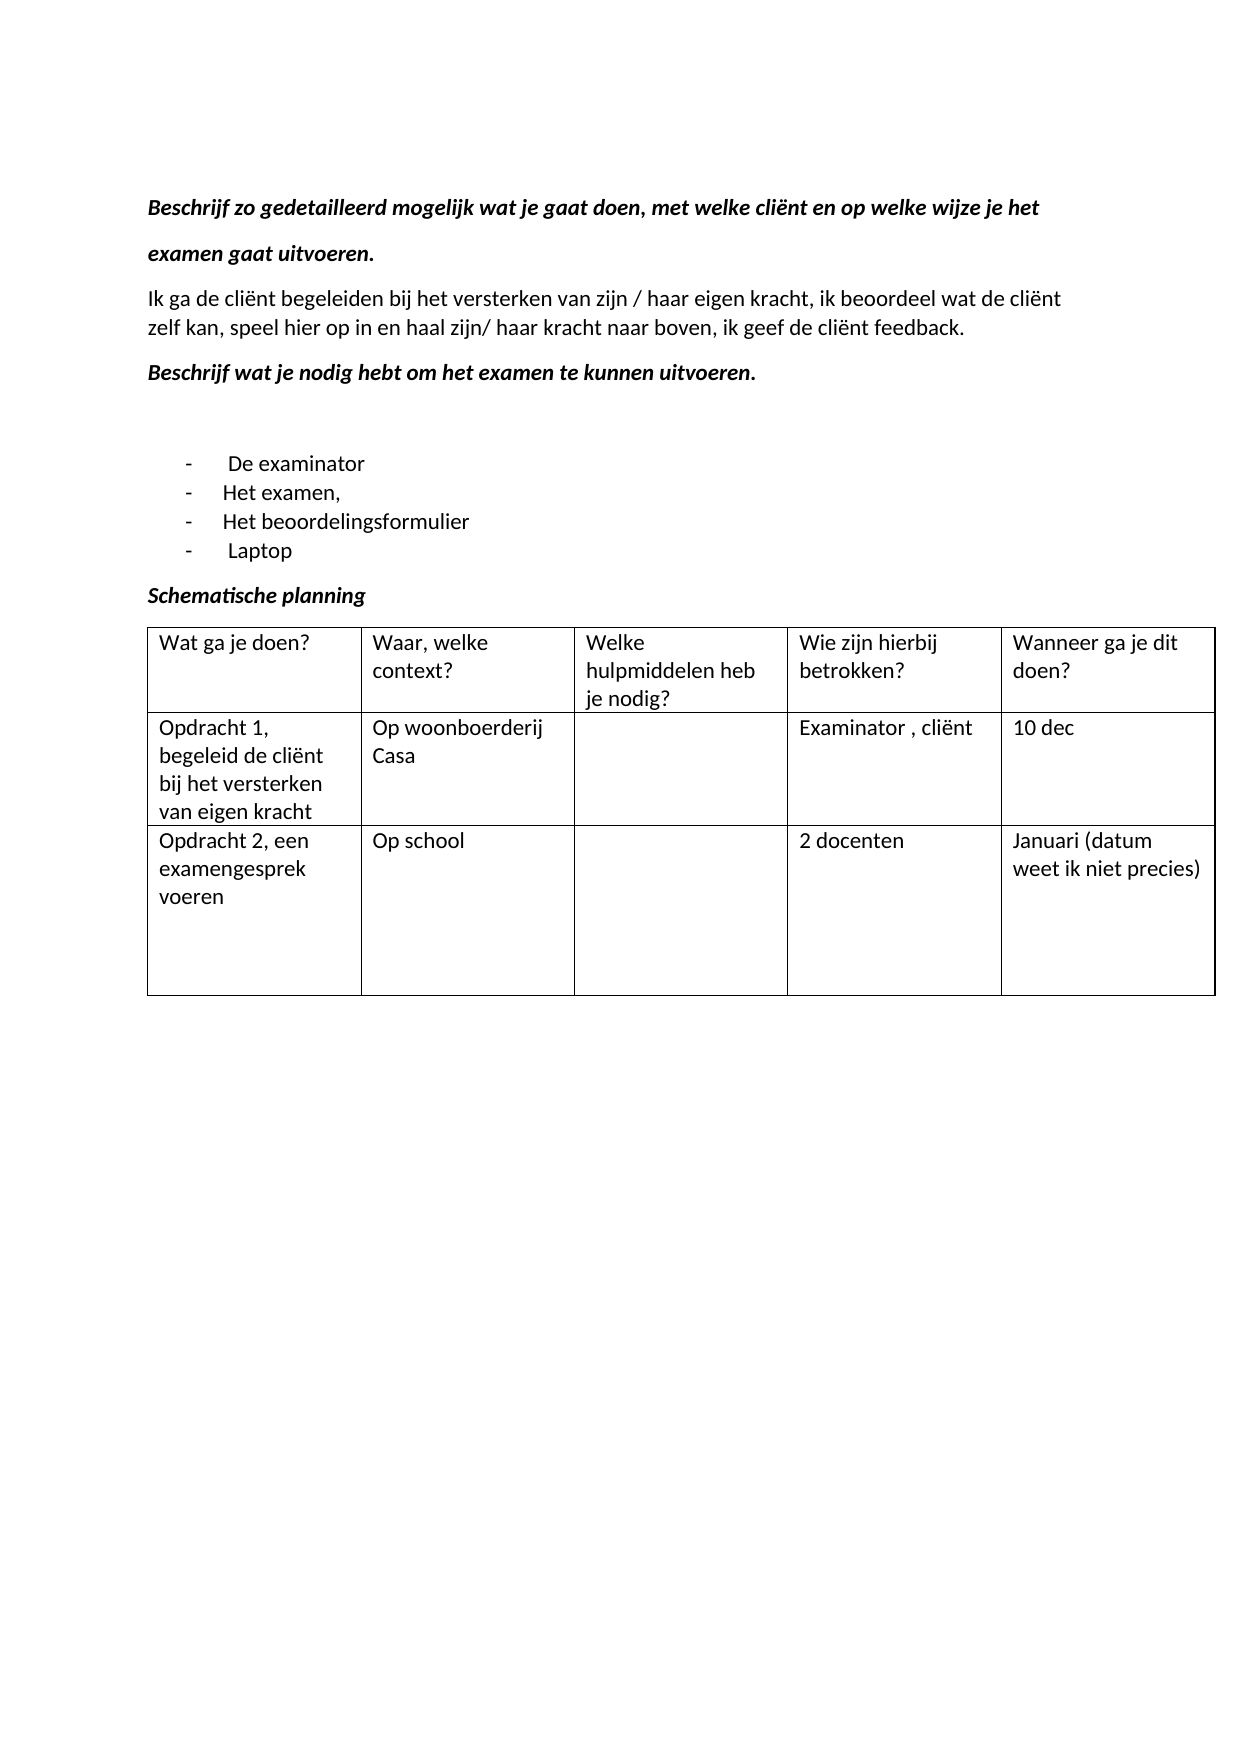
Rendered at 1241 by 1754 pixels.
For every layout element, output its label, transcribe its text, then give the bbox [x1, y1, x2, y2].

table_header Waar, welke context? [362, 628, 574, 712]
table_header Wanneer ga je dit doen? [1002, 628, 1214, 712]
table_cell Januari (datum weet ik niet precies) [1002, 826, 1214, 995]
text Ik ga de cliënt begeleiden bij het versterken van zijn / haar eigen kracht, ik beoordeel wat de cliënt zelf kan, speel hier op in en haal zijn/ haar kracht naar boven, ik geef de cliënt feedback. [148, 284, 1093, 341]
table_cell 2 docenten [788, 826, 1001, 995]
table_cell 10 dec [1002, 713, 1214, 825]
text examen gaat uitvoeren. [148, 239, 1093, 267]
list Laptop [185, 536, 1093, 564]
table_cell [575, 713, 787, 825]
table_cell Op school [362, 826, 574, 995]
text Beschrijf zo gedetailleerd mogelijk wat je gaat doen, met welke cliënt en op welke wijze je het [148, 193, 1093, 221]
text Beschrijf wat je nodig hebt om het examen te kunnen uitvoeren. [148, 358, 1093, 387]
text Schematische planning [148, 582, 1093, 610]
list Het beoordelingsformulier [185, 507, 1093, 535]
list Het examen, [185, 478, 1093, 506]
table_cell Op woonboerderij Casa [362, 713, 574, 825]
table_cell [575, 826, 787, 995]
table_cell Opdracht 1, begeleid de cliënt bij het versterken van eigen kracht [148, 713, 361, 825]
list De examinator [185, 449, 1093, 478]
table_header Welke hulpmiddelen heb je nodig? [575, 628, 787, 712]
table_header Wat ga je doen? [148, 628, 361, 712]
table_cell Examinator , cliënt [788, 713, 1001, 825]
table_header Wie zijn hierbij betrokken? [788, 628, 1001, 712]
table_cell Opdracht 2, een examengesprek voeren [148, 826, 361, 995]
